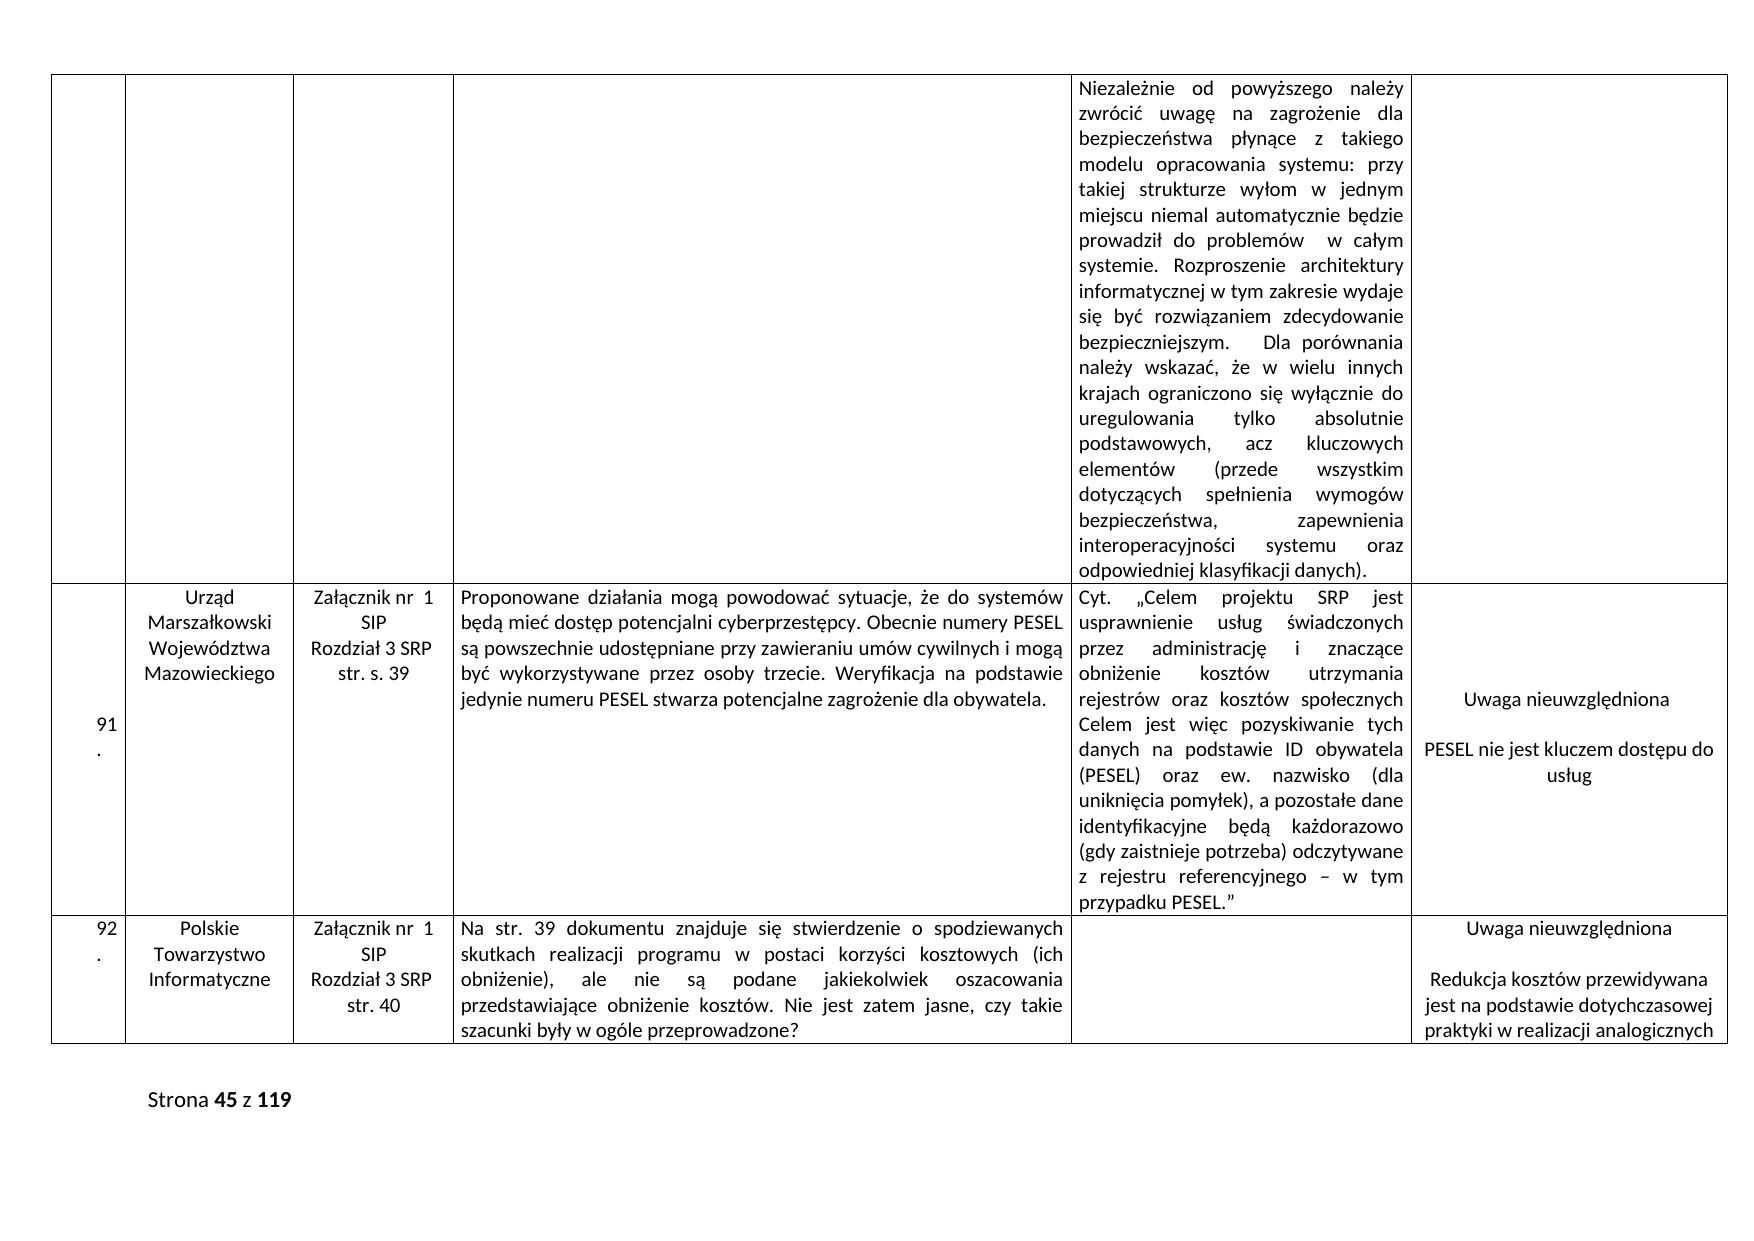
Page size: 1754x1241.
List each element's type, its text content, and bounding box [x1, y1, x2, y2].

table_cell Niezależnie od powyższego należy zwrócić uwagę na zagrożenie dla bezpieczeństwa płynące z takiego modelu opracowania systemu: przy takiej strukturze wyłom w jednym miejscu niemal automatycznie będzie prowadził do problemów w całym systemie. Rozproszenie architektury informatycznej w tym zakresie wydaje się być rozwiązaniem zdecydowanie bezpieczniejszym. Dla porównania należy wskazać, że w wielu innych krajach ograniczono się wyłącznie do uregulowania tylko absolutnie podstawowych, acz kluczowych elementów (przede wszystkim dotyczących spełnienia wymogów bezpieczeństwa, zapewnienia interoperacyjności systemu oraz odpowiedniej klasyfikacji danych). [1072, 75, 1411, 583]
table_cell Uwaga nieuwzględniona PESEL nie jest kluczem dostępu do usług [1412, 584, 1727, 914]
table_cell [1412, 75, 1727, 583]
table_cell Polskie Towarzystwo Informatyczne [126, 916, 293, 1043]
table_cell Cyt. „Celem projektu SRP jest usprawnienie usług świadczonych przez administrację i znaczące obniżenie kosztów utrzymania rejestrów oraz kosztów społecznych Celem jest więc pozyskiwanie tych danych na podstawie ID obywatela (PESEL) oraz ew. nazwisko (dla uniknięcia pomyłek), a pozostałe dane identyfikacyjne będą każdorazowo (gdy zaistnieje potrzeba) odczytywane z rejestru referencyjnego – w tym przypadku PESEL.” [1072, 584, 1411, 914]
table_cell Załącznik nr 1 SIP Rozdział 3 SRP str. 40 [294, 916, 453, 1043]
table_cell [52, 75, 125, 583]
table_cell [52, 916, 125, 1043]
table_cell Uwaga nieuwzględniona Redukcja kosztów przewidywana jest na podstawie dotychczasowej praktyki w realizacji analogicznych [1412, 916, 1727, 1043]
table_cell Na str. 39 dokumentu znajduje się stwierdzenie o spodziewanych skutkach realizacji programu w postaci korzyści kosztowych (ich obniżenie), ale nie są podane jakiekolwiek oszacowania przedstawiające obniżenie kosztów. Nie jest zatem jasne, czy takie szacunki były w ogóle przeprowadzone? [454, 916, 1071, 1043]
table_cell Urząd Marszałkowski Województwa Mazowieckiego [126, 584, 293, 914]
table_cell [454, 75, 1071, 583]
table_cell [126, 75, 293, 583]
table_cell [52, 584, 125, 914]
table_cell [1072, 916, 1411, 1043]
table_cell [294, 75, 453, 583]
table_cell Proponowane działania mogą powodować sytuacje, że do systemów będą mieć dostęp potencjalni cyberprzestępcy. Obecnie numery PESEL są powszechnie udostępniane przy zawieraniu umów cywilnych i mogą być wykorzystywane przez osoby trzecie. Weryfikacja na podstawie jedynie numeru PESEL stwarza potencjalne zagrożenie dla obywatela. [454, 584, 1071, 914]
table_cell Załącznik nr 1 SIP Rozdział 3 SRP str. s. 39 [294, 584, 453, 914]
